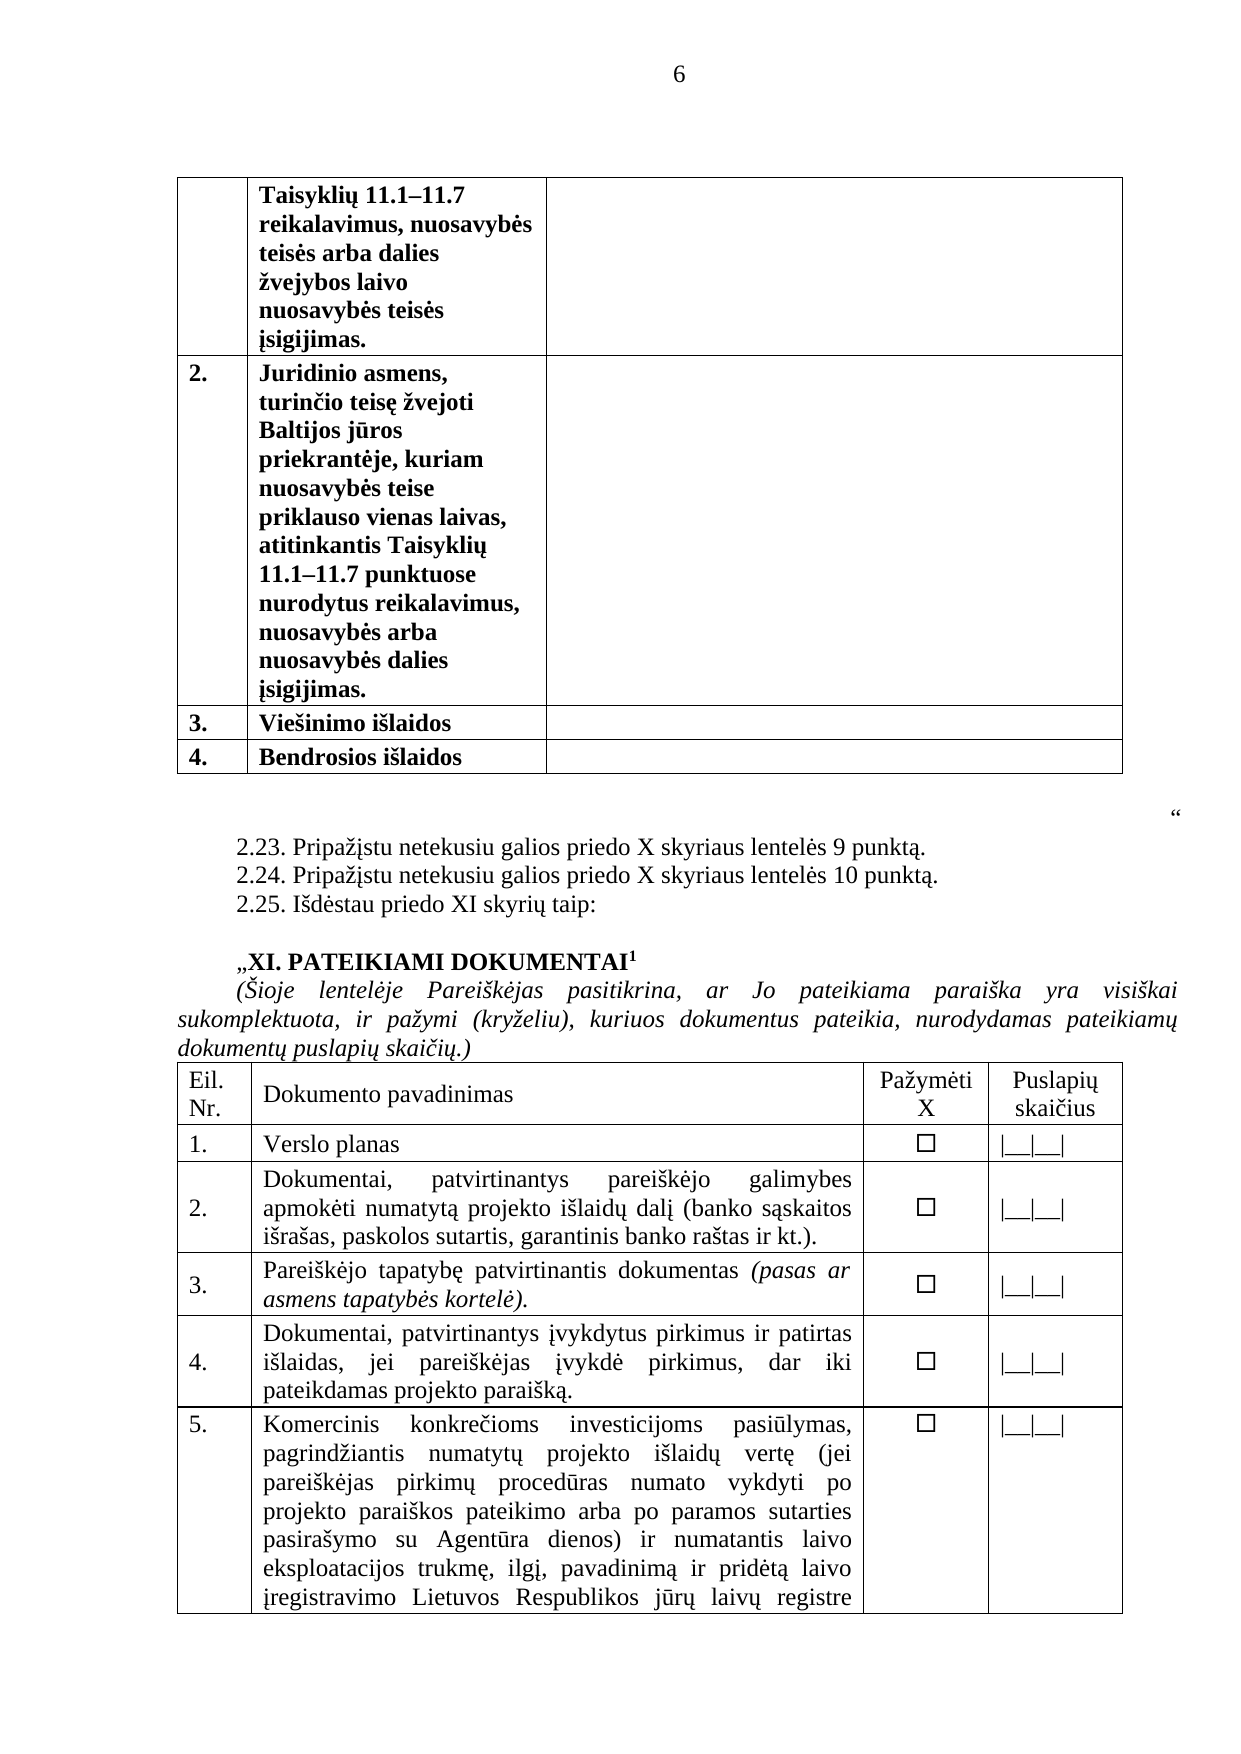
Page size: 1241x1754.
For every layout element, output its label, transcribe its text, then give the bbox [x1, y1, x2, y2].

table_cell |__|__| [989, 1162, 1122, 1252]
table_header Eil. Nr. [178, 1063, 251, 1124]
table_cell Dokumentai, patvirtinantys įvykdytus pirkimus ir patirtas išlaidas, jei pareiškėjas įvykdė pirkimus, dar iki pateikdamas projekto paraišką. [252, 1316, 863, 1406]
text „XI. PATEIKIAMi DOKUMENTAI1 [177, 947, 1181, 975]
table_cell [547, 740, 1122, 773]
table_cell [547, 178, 1122, 355]
table_cell 1. [178, 1125, 251, 1161]
table_cell [] [864, 1316, 988, 1406]
table_cell [] [864, 1162, 988, 1252]
table_cell Juridinio asmens, turinčio teisę žvejoti Baltijos jūros priekrantėje, kuriam nuosavybės teise priklauso vienas laivas, atitinkantis Taisyklių 11.1–11.7 punktuose nurodytus reikalavimus, nuosavybės arba nuosavybės dalies įsigijimas. [248, 356, 546, 705]
table_cell |__|__| [989, 1253, 1122, 1315]
table_header Puslapių skaičius [989, 1063, 1122, 1124]
table_cell Bendrosios išlaidos [248, 740, 546, 773]
table_cell 4. [178, 1316, 251, 1406]
table_cell Pareiškėjo tapatybę patvirtinantis dokumentas (pasas ar asmens tapatybės kortelė). [252, 1253, 863, 1315]
text “ [177, 803, 1181, 832]
table_cell Taisyklių 11.1–11.7 reikalavimus, nuosavybės teisės arba dalies žvejybos laivo nuosavybės teisės įsigijimas. [248, 178, 546, 355]
table_cell |__|__| [989, 1316, 1122, 1406]
text 2.25. Išdėstau priedo XI skyrių taip: [177, 889, 1181, 918]
table_cell Verslo planas [252, 1125, 863, 1161]
text (Šioje lentelėje Pareiškėjas pasitikrina, ar Jo pateikiama paraiška yra visiškai sukomplektuota, ir pažymi (kryželiu), kuriuos dokumentus pateikia, nurodydamas pateikiamų dokumentų puslapių skaičių.) [177, 975, 1181, 1062]
table_header Pažymėti X [864, 1063, 988, 1124]
table_cell 5. [178, 1408, 251, 1613]
table_cell 2. [178, 1162, 251, 1252]
text 2.24. Pripažįstu netekusiu galios priedo X skyriaus lentelės 10 punktą. [177, 860, 1181, 889]
table_cell 3. [178, 1253, 251, 1315]
table_cell 2. [178, 356, 247, 705]
table_cell 3. [178, 706, 247, 739]
table_header Dokumento pavadinimas [252, 1063, 863, 1124]
table_cell [547, 356, 1122, 705]
table_cell [] [864, 1408, 988, 1613]
table_cell Komercinis konkrečioms investicijoms pasiūlymas, pagrindžiantis numatytų projekto išlaidų vertę (jei pareiškėjas pirkimų procedūras numato vykdyti po projekto paraiškos pateikimo arba po paramos sutarties pasirašymo su Agentūra dienos) ir numatantis laivo eksploatacijos trukmę, ilgį, pavadinimą ir pridėtą laivo įregistravimo Lietuvos Respublikos jūrų laivų registre [252, 1408, 863, 1613]
table_cell |__|__| [989, 1408, 1122, 1613]
table_cell Dokumentai, patvirtinantys pareiškėjo galimybes apmokėti numatytą projekto išlaidų dalį (banko sąskaitos išrašas, paskolos sutartis, garantinis banko raštas ir kt.). [252, 1162, 863, 1252]
table_cell [] [864, 1125, 988, 1161]
table_cell [547, 706, 1122, 739]
table_cell 4. [178, 740, 247, 773]
text 2.23. Pripažįstu netekusiu galios priedo X skyriaus lentelės 9 punktą. [177, 832, 1181, 860]
table_cell [178, 178, 247, 355]
table_cell [] [864, 1253, 988, 1315]
table_cell Viešinimo išlaidos [248, 706, 546, 739]
table_cell |__|__| [989, 1125, 1122, 1161]
